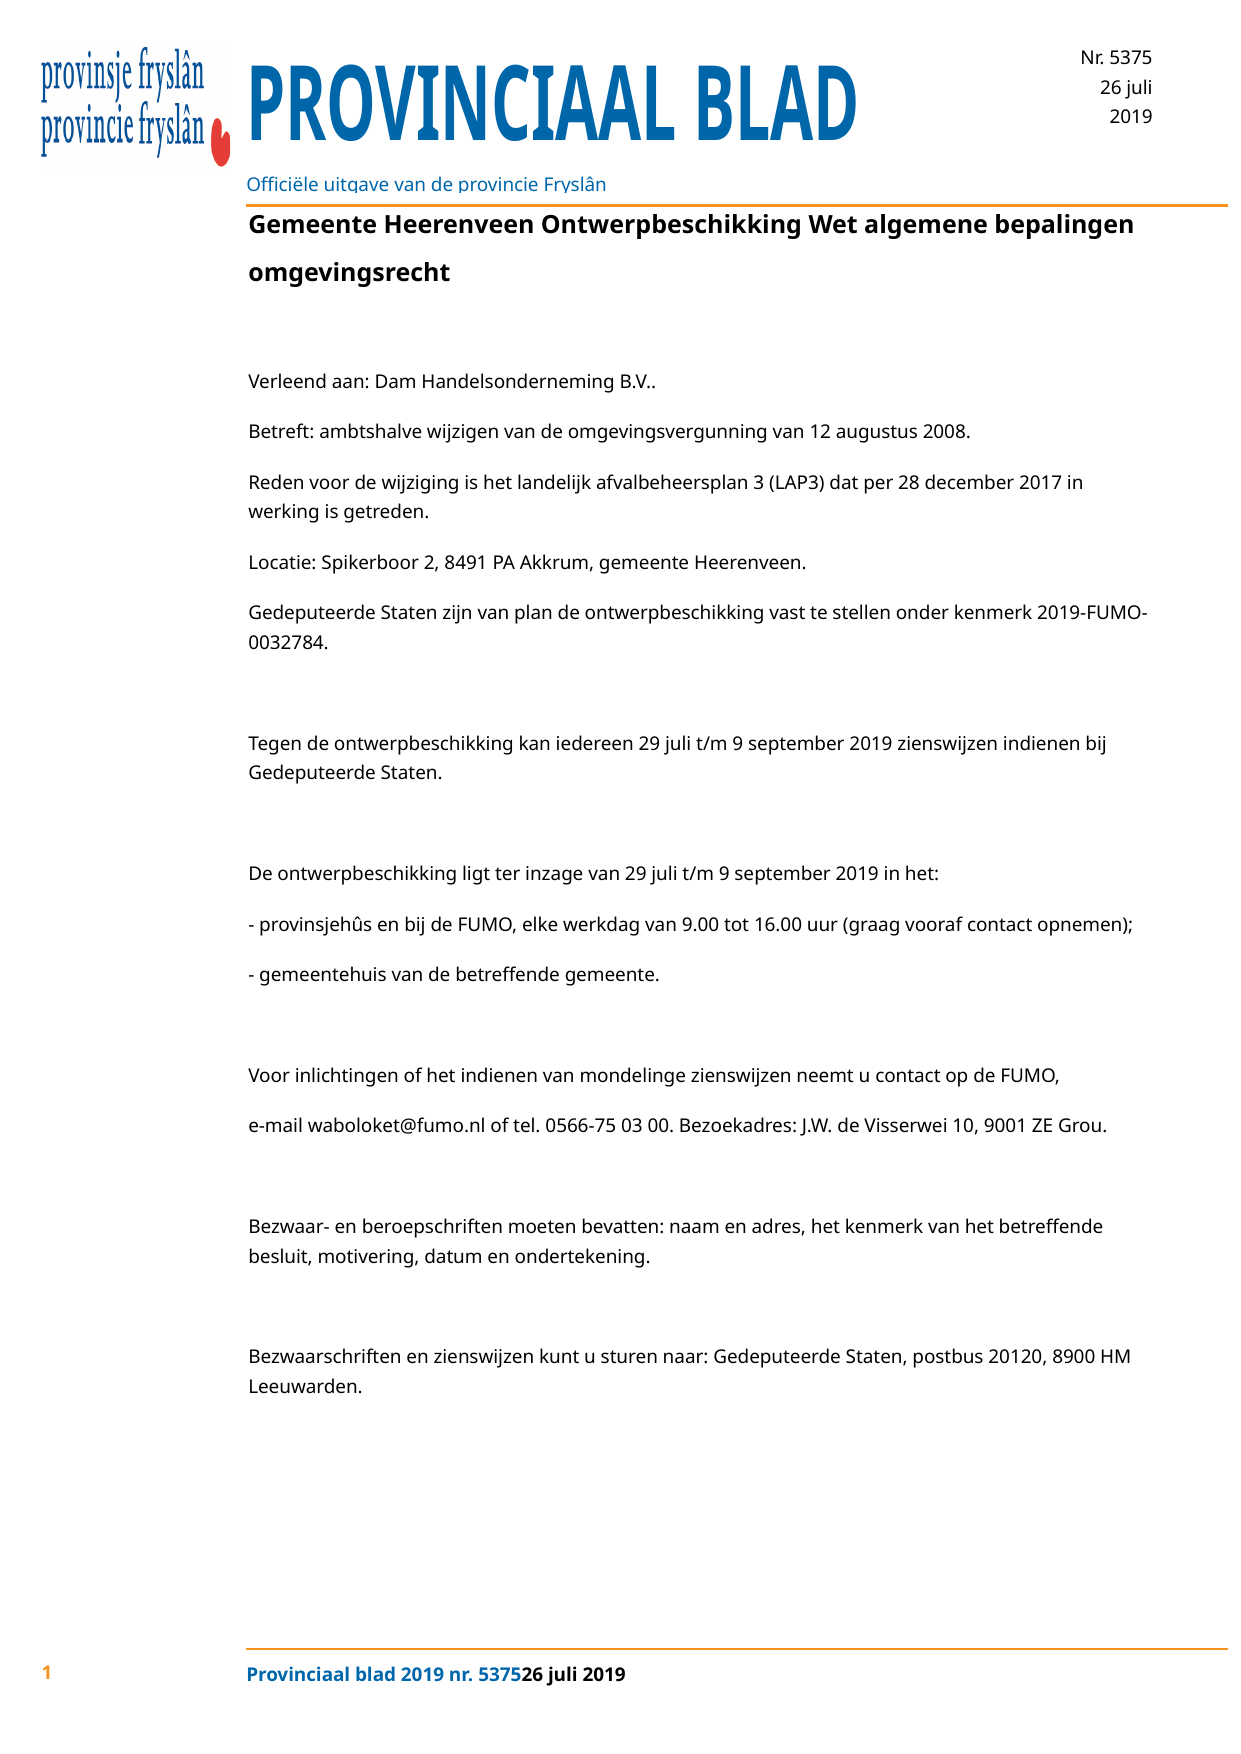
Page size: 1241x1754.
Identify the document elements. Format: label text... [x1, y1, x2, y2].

text Verleend aan: Dam Handelsonderneming B.V.. [248, 368, 1152, 394]
text - gemeentehuis van de betreffende gemeente. [248, 961, 1152, 987]
text Reden voor de wijziging is het landelijk afvalbeheersplan 3 (LAP3) dat per 28 december 2017 in werking is getreden. [248, 469, 1152, 524]
text - provinsjehûs en bij de FUMO, elke werkdag van 9.00 tot 16.00 uur (graag vooraf contact opnemen); [248, 911, 1152, 937]
text Bezwaar- en beroepschriften moeten bevatten: naam en adres, het kenmerk van het betreffende besluit, motivering, datum en ondertekening. [248, 1213, 1152, 1269]
text e-mail waboloket@fumo.nl of tel. 0566-75 03 00. Bezoekadres: J.W. de Visserwei 10, 9001 ZE Grou. [248, 1112, 1152, 1138]
text Bezwaarschriften en zienswijzen kunt u sturen naar: Gedeputeerde Staten, postbus 20120, 8900 HM Leeuwarden. [248, 1344, 1152, 1399]
text Gedeputeerde Staten zijn van plan de ontwerpbeschikking vast te stellen onder kenmerk 2019-FUMO-0032784. [248, 599, 1152, 655]
picture [41, 47, 231, 172]
text Voor inlichtingen of het indienen van mondelinge zienswijzen neemt u contact op de FUMO, [248, 1062, 1152, 1088]
text Locatie: Spikerboor 2, 8491 PA Akkrum, gemeente Heerenveen. [248, 549, 1152, 575]
text Gemeente Heerenveen Ontwerpbeschikking Wet algemene bepalingen omgevingsrecht [248, 207, 1152, 288]
text Betreft: ambtshalve wijzigen van de omgevingsvergunning van 12 augustus 2008. [248, 419, 1152, 444]
text Tegen de ontwerpbeschikking kan iedereen 29 juli t/m 9 september 2019 zienswijzen indienen bij Gedeputeerde Staten. [248, 730, 1152, 785]
text De ontwerpbeschikking ligt ter inzage van 29 juli t/m 9 september 2019 in het: [248, 860, 1152, 886]
